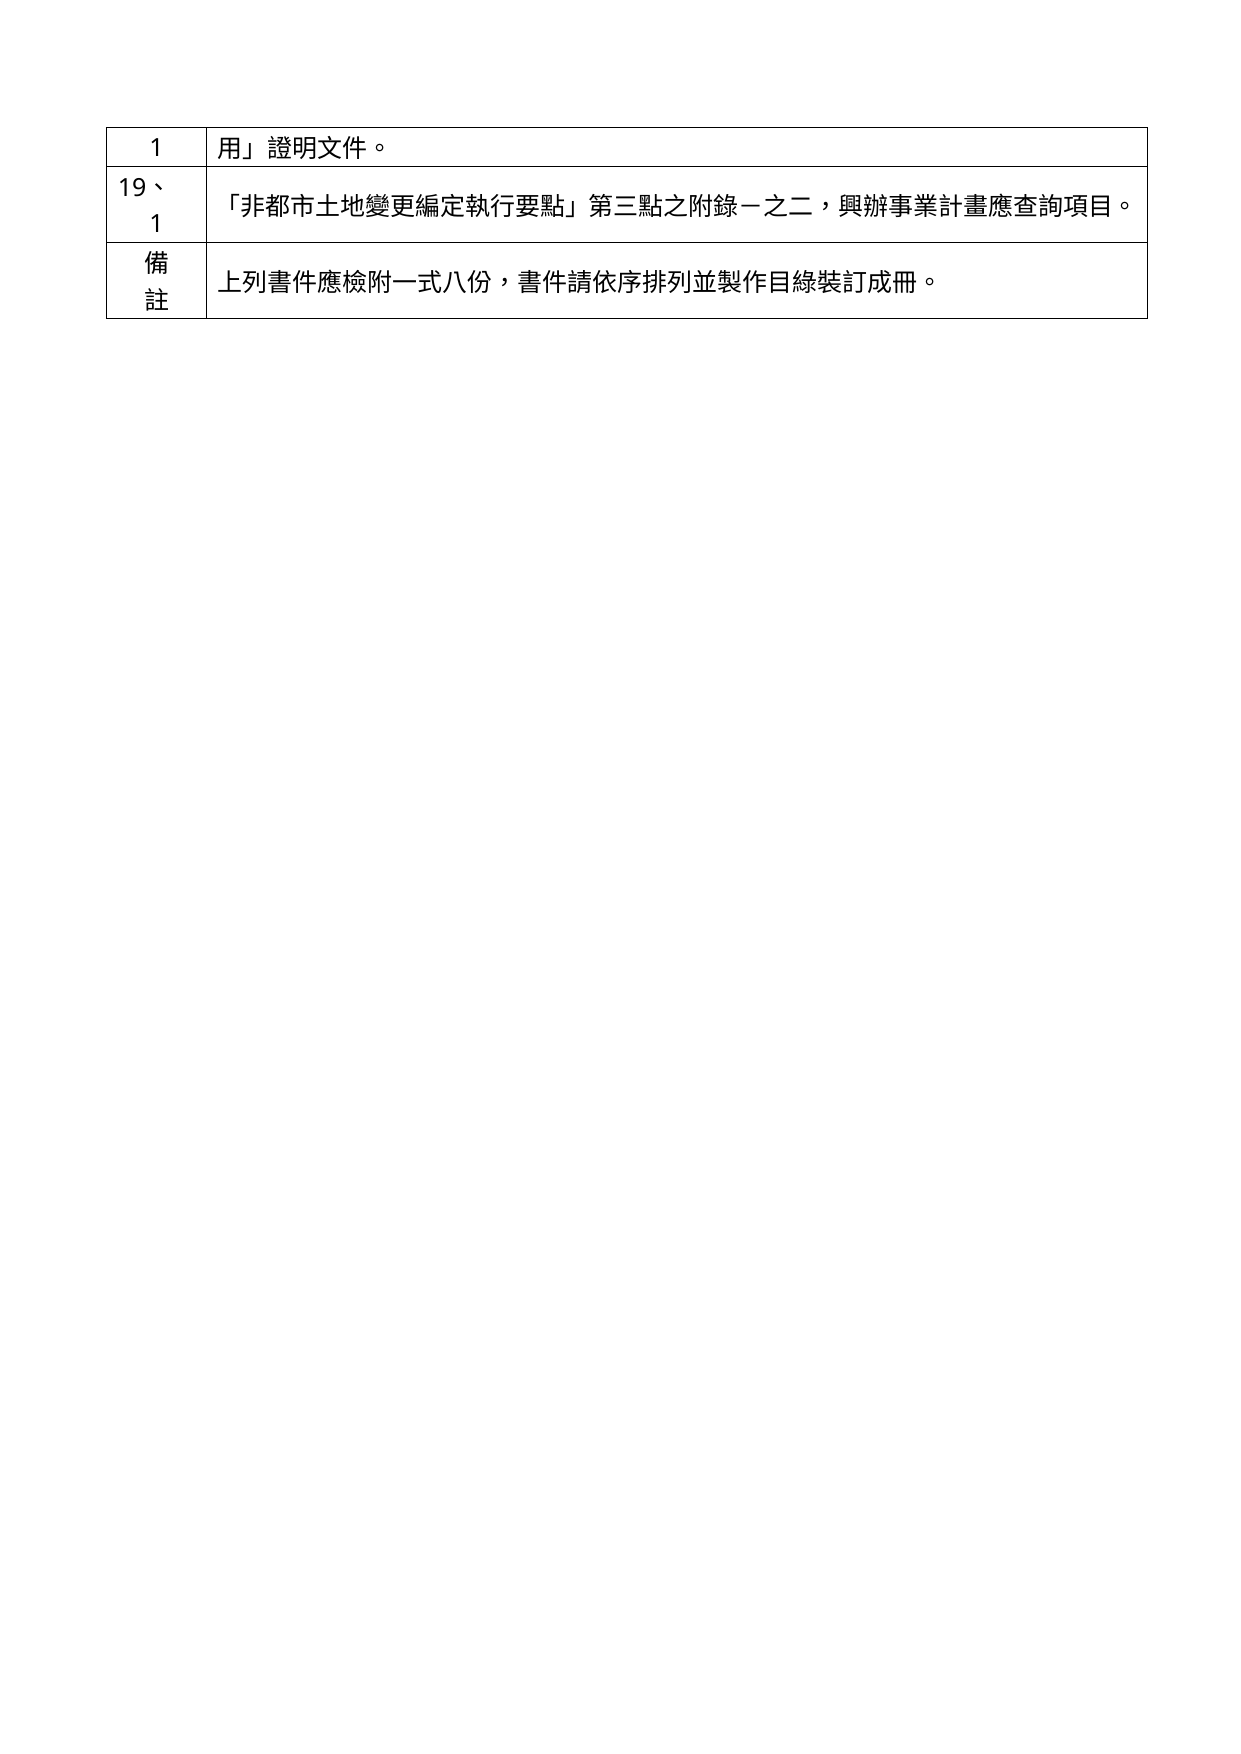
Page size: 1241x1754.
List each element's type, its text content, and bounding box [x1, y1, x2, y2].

table_cell 1 [107, 167, 206, 242]
table_cell 1 [107, 128, 206, 166]
table_cell 「非都市土地變更編定執行要點」第三點之附錄－之二，興辦事業計畫應查詢項目。 [207, 167, 1147, 242]
table_cell 用」證明文件。 [207, 128, 1147, 166]
table_cell 備 註 [107, 243, 206, 318]
table_cell 上列書件應檢附一式八份，書件請依序排列並製作目綠裝訂成冊。 [207, 243, 1147, 318]
